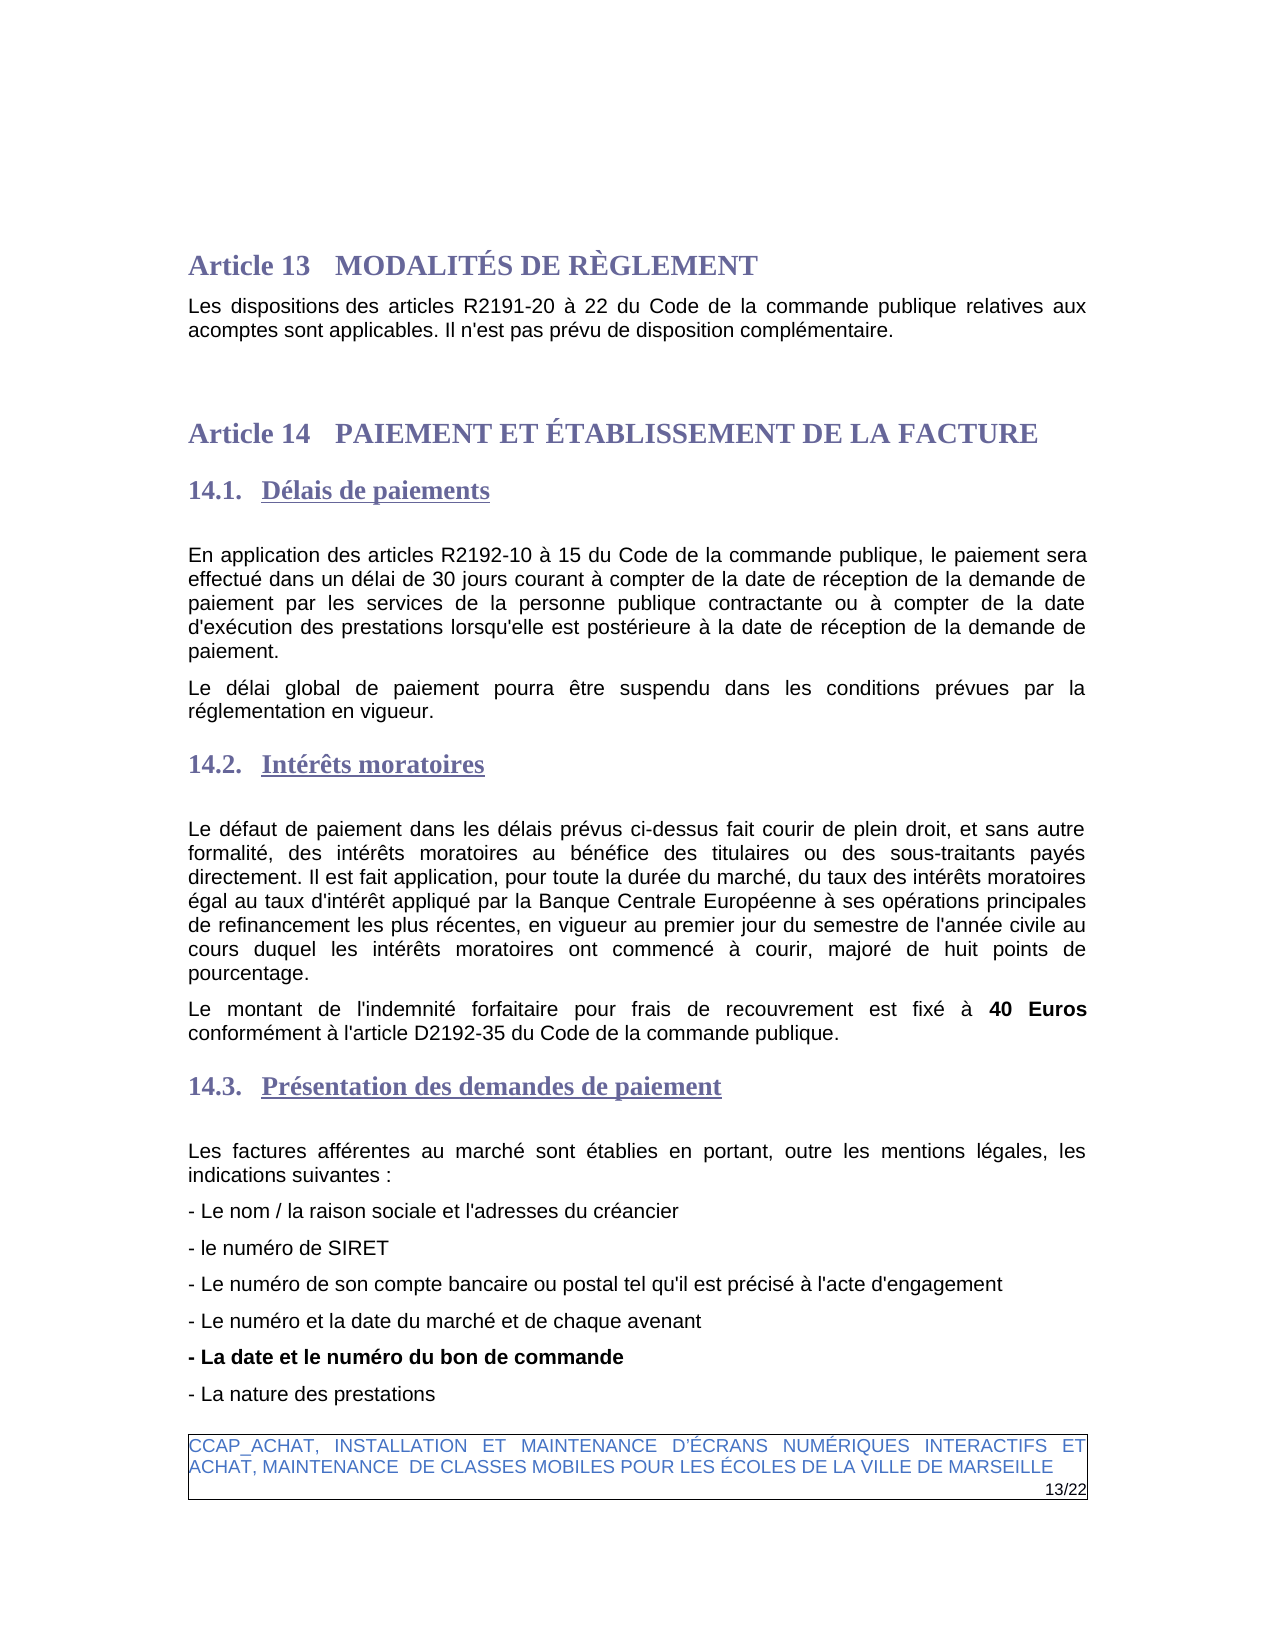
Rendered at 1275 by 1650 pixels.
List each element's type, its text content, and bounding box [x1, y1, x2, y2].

subtitle Présentation des demandes de paiement [188, 1070, 1087, 1101]
text Le délai global de paiement pourra être suspendu dans les conditions prévues par la réglementation en vigueur. [188, 675, 1087, 723]
subtitle Délais de paiements [188, 474, 1087, 506]
text En application des articles R2192-10 à 15 du Code de la commande publique, le paiement sera effectué dans un délai de 30 jours courant à compter de la date de réception de la demande de paiement par les services de la personne publique contractante ou à compter de la date d'exécution des prestations lorsqu'elle est postérieure à la date de réception de la demande de paiement. [188, 543, 1087, 663]
text - Le numéro et la date du marché et de chaque avenant [188, 1308, 1087, 1332]
text - le numéro de SIRET [188, 1236, 1087, 1259]
subtitle Intérêts moratoires [188, 748, 1087, 779]
text Le montant de l'indemnité forfaitaire pour frais de recouvrement est fixé à 40 Euros conformément à l'article D2192-35 du Code de la commande publique. [188, 997, 1087, 1045]
text Le défaut de paiement dans les délais prévus ci-dessus fait courir de plein droit, et sans autre formalité, des intérêts moratoires au bénéfice des titulaires ou des sous-traitants payés directement. Il est fait application, pour toute la durée du marché, du taux des intérêts moratoires égal au taux d'intérêt appliqué par la Banque Centrale Européenne à ses opérations principales de refinancement les plus récentes, en vigueur au premier jour du semestre de l'année civile au cours duquel les intérêts moratoires ont commencé à courir, majoré de huit points de pourcentage. [188, 817, 1087, 984]
text - La nature des prestations [188, 1381, 1087, 1405]
text - Le nom / la raison sociale et l'adresses du créancier [188, 1199, 1087, 1223]
text - Le numéro de son compte bancaire ou postal tel qu'il est précisé à l'acte d'engagement [188, 1272, 1087, 1296]
text Les dispositions des articles R2191-20 à 22 du Code de la commande publique relatives aux acomptes sont applicables. Il n'est pas prévu de disposition complémentaire. [188, 294, 1087, 342]
subtitle PAIEMENT ET ÉTABLISSEMENT DE LA FACTURE [188, 416, 1087, 449]
text - La date et le numéro du bon de commande [188, 1345, 1087, 1369]
text Les factures afférentes au marché sont établies en portant, outre les mentions légales, les indications suivantes : [188, 1139, 1087, 1187]
subtitle MODALITÉS DE RÈGLEMENT [188, 248, 1087, 281]
